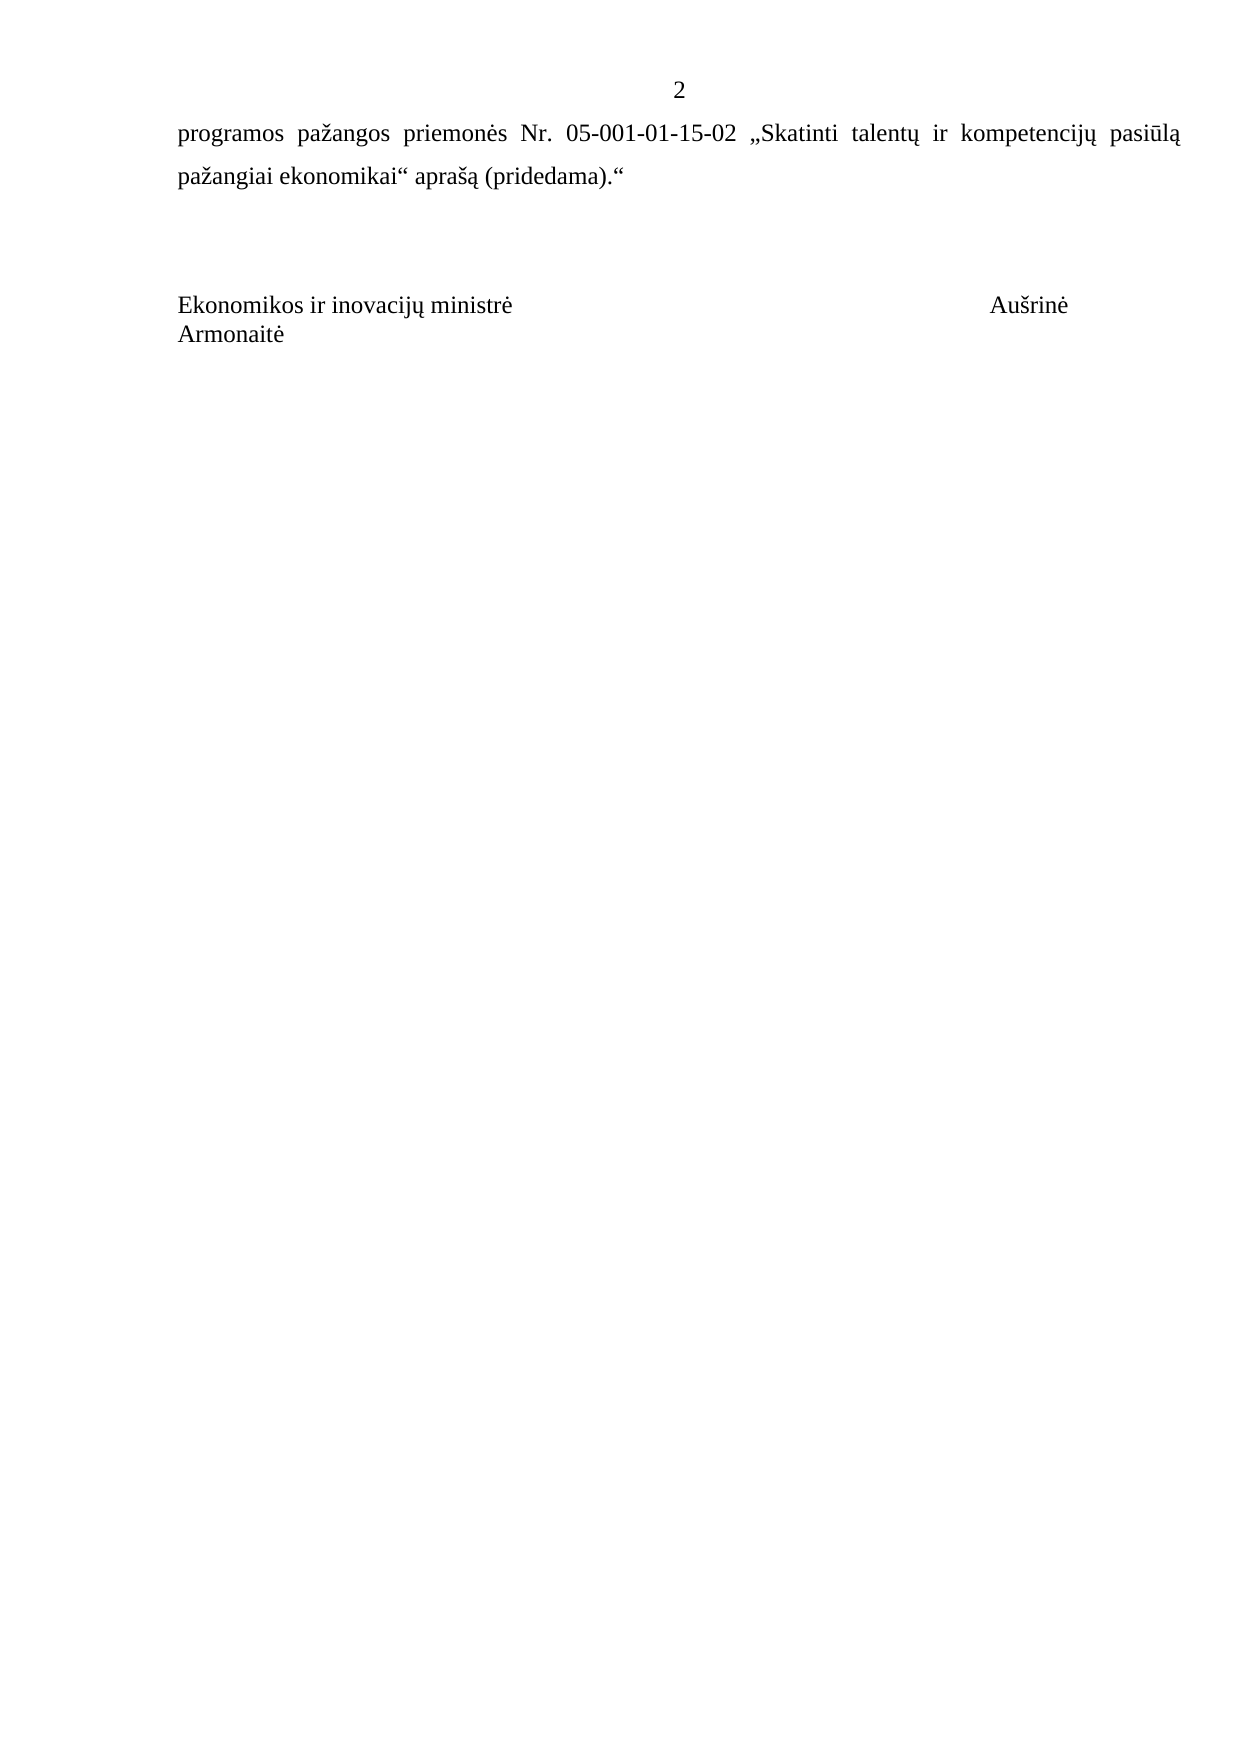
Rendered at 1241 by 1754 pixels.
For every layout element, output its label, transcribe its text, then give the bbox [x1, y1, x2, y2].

text programos pažangos priemonės Nr. 05-001-01-15-02 „Skatinti talentų ir kompetencijų pasiūlą pažangiai ekonomikai“ aprašą (pridedama).“ [177, 118, 1181, 190]
text Ekonomikos ir inovacijų ministrė Aušrinė Armonaitė [177, 291, 1181, 348]
